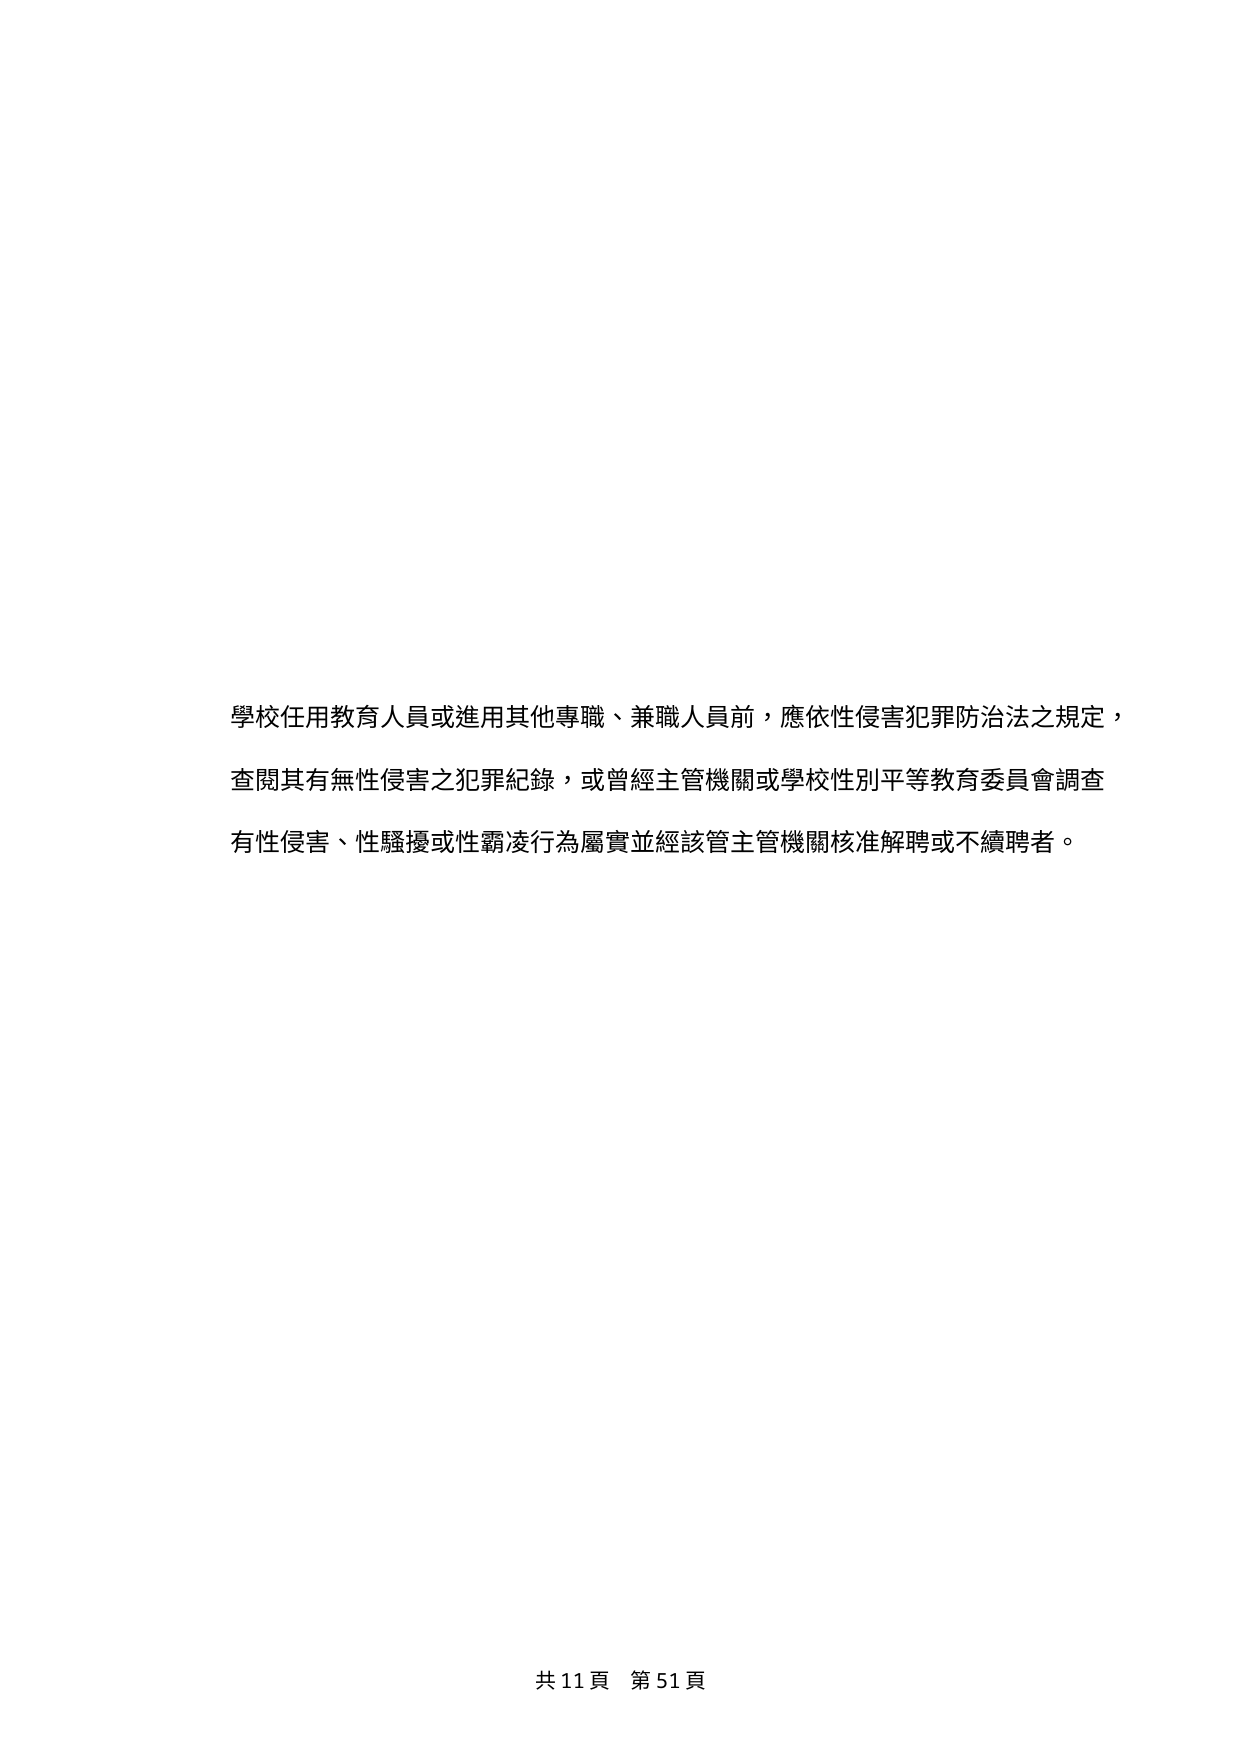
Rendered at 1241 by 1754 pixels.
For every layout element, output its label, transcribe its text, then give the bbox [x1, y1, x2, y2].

text 學校任用教育人員或進用其他專職、兼職人員前，應依性侵害犯罪防治法之規定，查閱其有無性侵害之犯罪紀錄，或曾經主管機關或學校性別平等教育委員會調查有性侵害、性騷擾或性霸凌行為屬實並經該管主管機關核准解聘或不續聘者。 [231, 674, 1122, 862]
